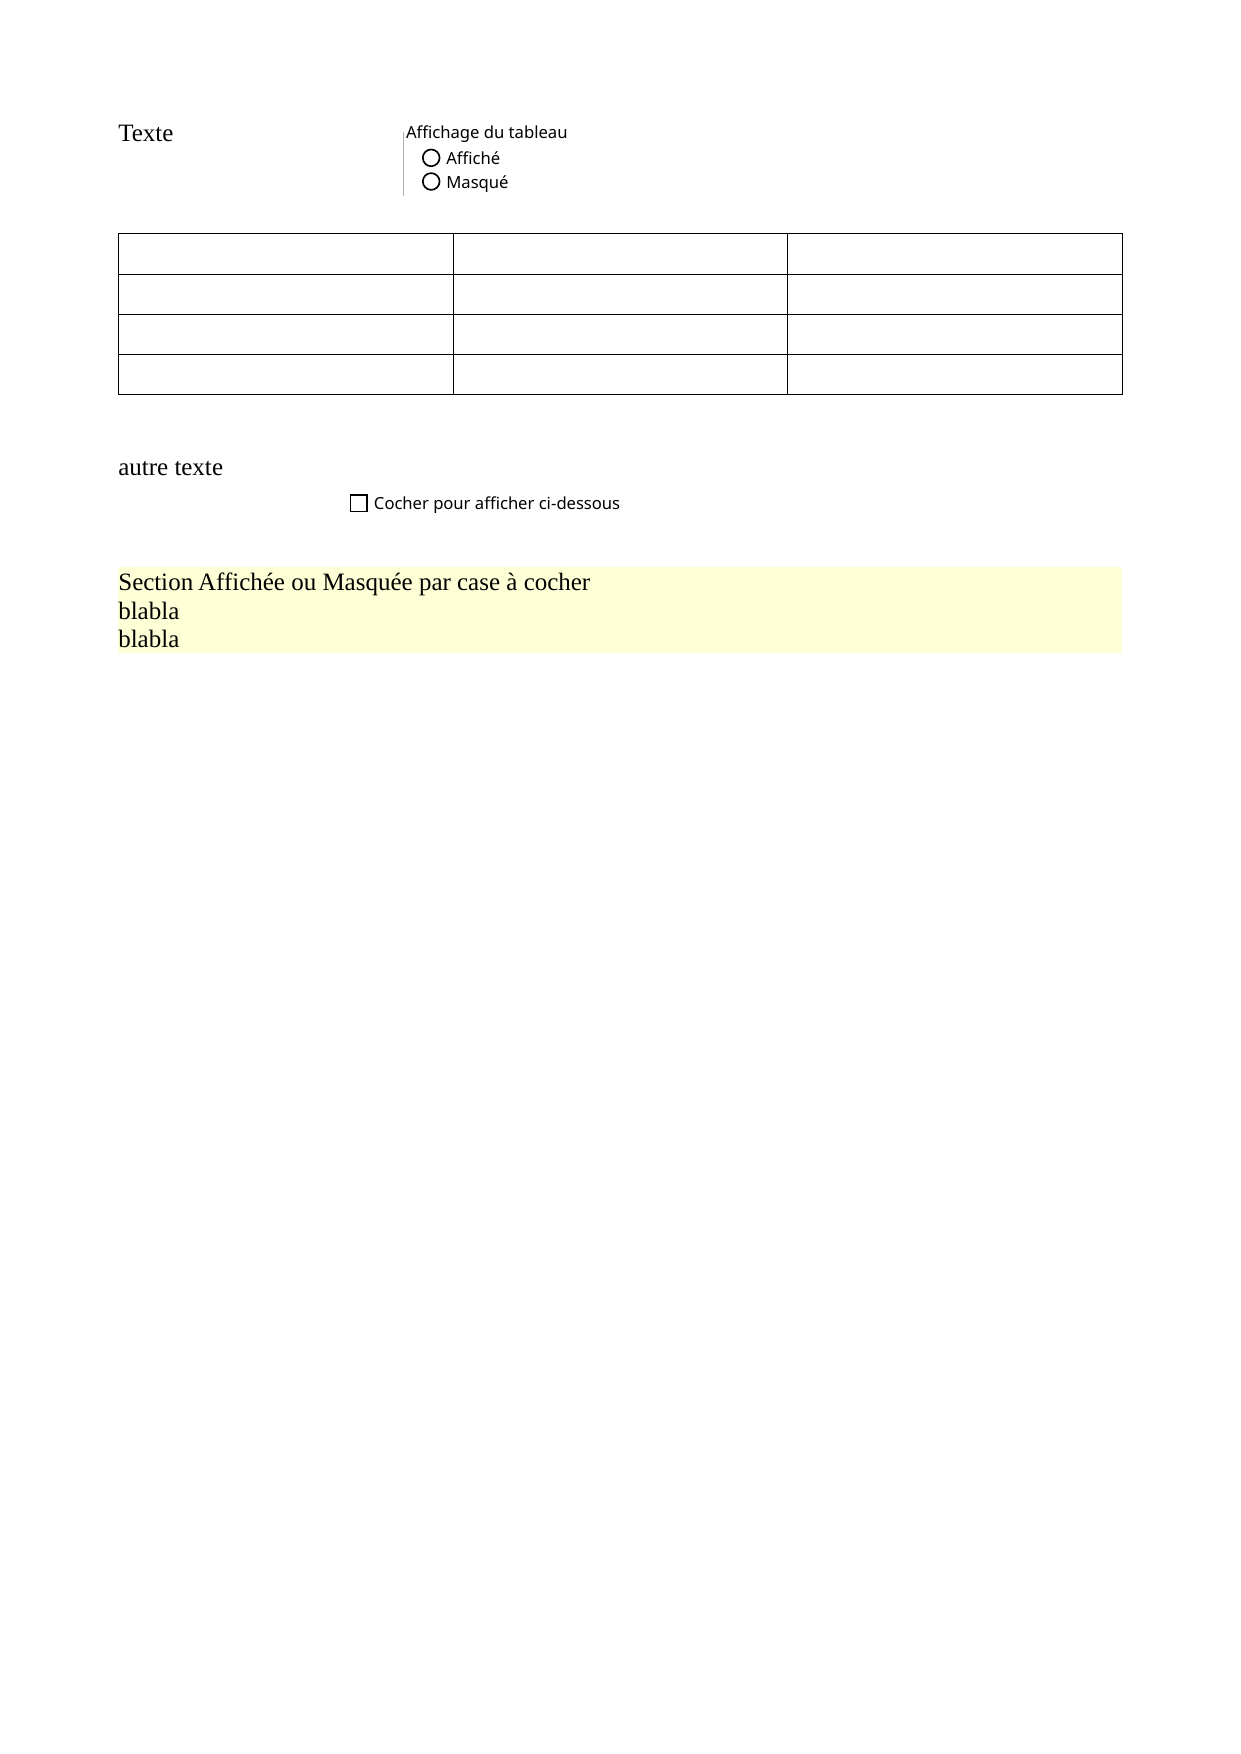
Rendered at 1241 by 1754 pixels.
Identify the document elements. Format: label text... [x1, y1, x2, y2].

table_cell [454, 275, 787, 314]
table_cell [119, 355, 453, 394]
text autre texte [118, 452, 1122, 481]
text blabla [118, 596, 1122, 624]
table_cell [119, 275, 453, 314]
text blabla [118, 624, 1122, 653]
text Section Affichée ou Masquée par case à cocher [118, 567, 1122, 596]
table_cell [788, 355, 1122, 394]
table_header [454, 234, 787, 273]
table_cell [788, 315, 1122, 354]
text Texte [118, 118, 1122, 147]
table_cell [788, 275, 1122, 314]
table_cell [119, 315, 453, 354]
table_header [119, 234, 453, 273]
table_cell [454, 315, 787, 354]
table_header [788, 234, 1122, 273]
table_cell [454, 355, 787, 394]
